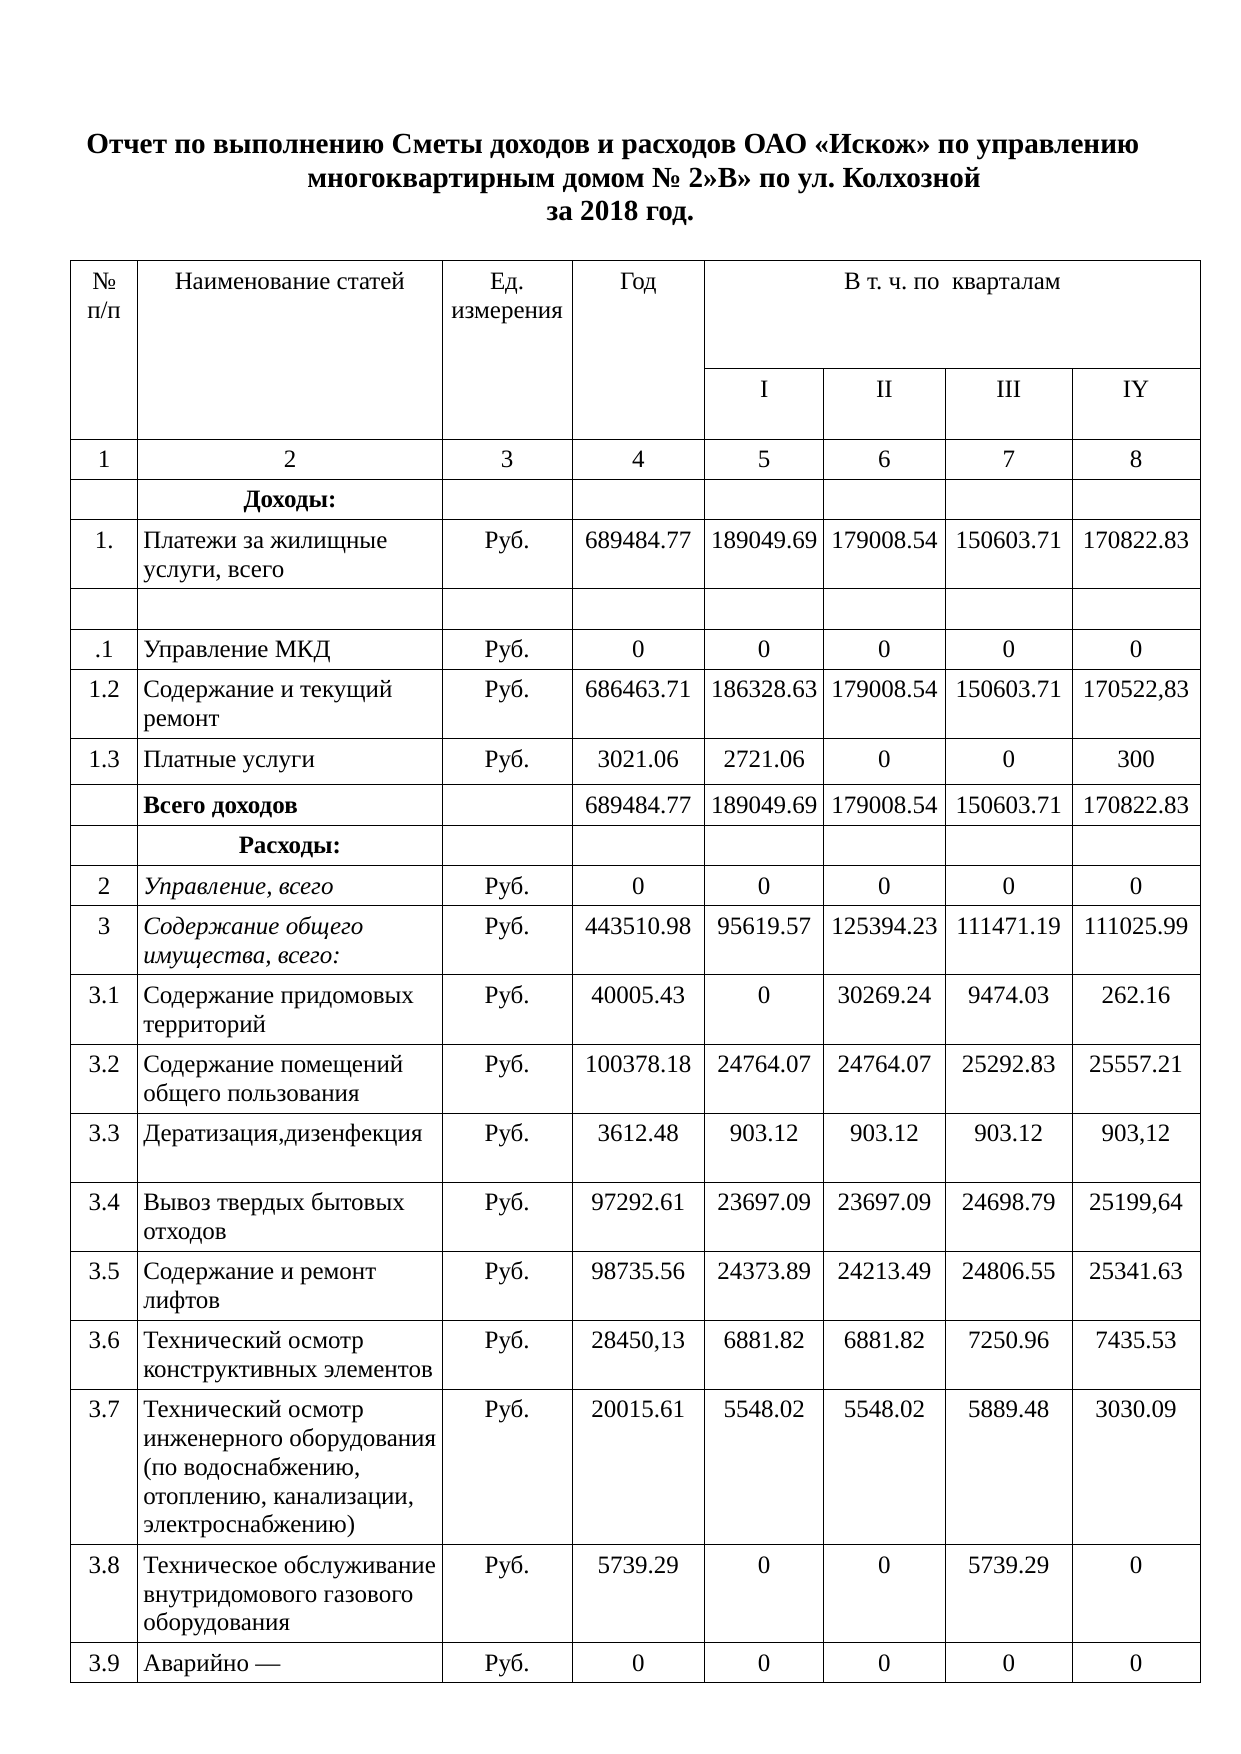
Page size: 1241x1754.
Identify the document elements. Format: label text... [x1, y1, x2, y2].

table_cell 7250,96 [946, 1321, 1072, 1389]
table_cell 0 [573, 630, 704, 669]
table_cell 186328,63 [705, 670, 823, 738]
table_cell 0 [824, 866, 945, 905]
table_cell 179008,54 [824, 670, 945, 738]
table_cell 7435,53 [1073, 1321, 1200, 1389]
table_cell 0 [705, 866, 823, 905]
table_cell IY [1073, 369, 1200, 438]
table_cell Руб. [443, 1643, 572, 1682]
table_cell [138, 589, 442, 628]
table_cell 1 [71, 440, 137, 479]
table_cell 3.8 [71, 1545, 137, 1642]
table_cell 9474,03 [946, 975, 1072, 1043]
table_cell 98735,56 [573, 1252, 704, 1320]
table_cell 1. [71, 520, 137, 588]
table_cell 686463,71 [573, 670, 704, 738]
table_cell [824, 589, 945, 628]
table_cell 3 [71, 906, 137, 974]
table_cell 0 [1073, 630, 1200, 669]
table_cell Технический осмотр инженерного оборудования (по водоснабжению, отоплению, канализации, электроснабжению) [138, 1390, 442, 1544]
table_cell Руб. [443, 1114, 572, 1182]
table_header Год [573, 261, 704, 438]
table_cell 3.2 [71, 1045, 137, 1112]
table_cell 111025,99 [1073, 906, 1200, 974]
table_cell Содержание общего имущества, всего: [138, 906, 442, 974]
table_cell II [824, 369, 945, 438]
table_cell 24806,55 [946, 1252, 1072, 1320]
table_cell 125394,23 [824, 906, 945, 974]
table_cell [946, 480, 1072, 519]
table_cell 0 [946, 866, 1072, 905]
table_cell 5548,02 [824, 1390, 945, 1544]
table_cell III [946, 369, 1072, 438]
table_cell [573, 826, 704, 865]
table_cell 179008,54 [824, 785, 945, 825]
table_cell [1073, 826, 1200, 865]
table_cell 903,12 [946, 1114, 1072, 1182]
table_cell [705, 589, 823, 628]
table_cell 6881,82 [824, 1321, 945, 1389]
table_cell 170822,83 [1073, 520, 1200, 588]
table_cell 111471,19 [946, 906, 1072, 974]
table_cell 95619,57 [705, 906, 823, 974]
table_cell Руб. [443, 670, 572, 738]
text за 2018 год. [59, 193, 1181, 227]
table_cell [573, 480, 704, 519]
table_cell Руб. [443, 630, 572, 669]
table_cell Платные услуги [138, 739, 442, 784]
table_cell Всего доходов [138, 785, 442, 825]
table_cell [71, 826, 137, 865]
table_cell [71, 589, 137, 628]
table_cell 262,16 [1073, 975, 1200, 1043]
table_cell Руб. [443, 866, 572, 905]
table_cell 903,12 [705, 1114, 823, 1182]
table_cell 0 [573, 1643, 704, 1682]
table_cell 3.1 [71, 975, 137, 1043]
table_cell Руб. [443, 1252, 572, 1320]
table_cell 0 [824, 739, 945, 784]
table_cell [1073, 589, 1200, 628]
table_cell 0 [705, 630, 823, 669]
table_cell Руб. [443, 1321, 572, 1389]
table_cell Содержание и ремонт лифтов [138, 1252, 442, 1320]
table_header В т. ч. по кварталам [705, 261, 1200, 368]
table_cell 903,12 [824, 1114, 945, 1182]
table_cell 3.6 [71, 1321, 137, 1389]
table_cell 0 [946, 630, 1072, 669]
table_cell [946, 826, 1072, 865]
table_cell 2 [138, 440, 442, 479]
table_cell Руб. [443, 739, 572, 784]
table_cell 170522,83 [1073, 670, 1200, 738]
table_cell Дератизация,дизенфекция [138, 1114, 442, 1182]
table_cell 300 [1073, 739, 1200, 784]
table_cell 5739,29 [946, 1545, 1072, 1642]
table_cell 0 [705, 1643, 823, 1682]
table_cell Техническое обслуживание внутридомового газового оборудования [138, 1545, 442, 1642]
table_cell [443, 480, 572, 519]
table_cell 0 [946, 1643, 1072, 1682]
table_cell 25557,21 [1073, 1045, 1200, 1112]
table_cell Руб. [443, 1045, 572, 1112]
table_cell 3021,06 [573, 739, 704, 784]
table_cell [824, 826, 945, 865]
table_cell .1 [71, 630, 137, 669]
table_cell 0 [705, 1545, 823, 1642]
table_cell [443, 826, 572, 865]
table_cell Руб. [443, 1183, 572, 1251]
table_cell [705, 826, 823, 865]
table_cell Управление МКД [138, 630, 442, 669]
table_header Ед. измерения [443, 261, 572, 438]
table_cell 0 [824, 1643, 945, 1682]
table_cell Руб. [443, 1390, 572, 1544]
table_cell Вывоз твердых бытовых отходов [138, 1183, 442, 1251]
table_cell Содержание помещений общего пользования [138, 1045, 442, 1112]
table_cell 6881,82 [705, 1321, 823, 1389]
table_cell [443, 589, 572, 628]
table_cell Технический осмотр конструктивных элементов [138, 1321, 442, 1389]
table_cell [443, 785, 572, 825]
table_cell 28450,13 [573, 1321, 704, 1389]
table_cell 30269,24 [824, 975, 945, 1043]
table_cell [946, 589, 1072, 628]
table_cell 5 [705, 440, 823, 479]
table_cell Руб. [443, 520, 572, 588]
table_cell 1.2 [71, 670, 137, 738]
table_cell 3.5 [71, 1252, 137, 1320]
table_cell [71, 480, 137, 519]
table_header № п/п [71, 261, 137, 438]
table_cell Руб. [443, 975, 572, 1043]
table_cell 3030,09 [1073, 1390, 1200, 1544]
table_cell 23697,09 [824, 1183, 945, 1251]
table_cell 25199,64 [1073, 1183, 1200, 1251]
table_cell 24213,49 [824, 1252, 945, 1320]
table_cell 4 [573, 440, 704, 479]
table_cell 5739,29 [573, 1545, 704, 1642]
table_cell [705, 480, 823, 519]
table_cell 40005,43 [573, 975, 704, 1043]
table_cell 3.4 [71, 1183, 137, 1251]
table_cell 689484,77 [573, 785, 704, 825]
table_cell 0 [1073, 1643, 1200, 1682]
table_cell 2 [71, 866, 137, 905]
table_cell 24764,07 [705, 1045, 823, 1112]
table_cell 97292,61 [573, 1183, 704, 1251]
table_cell 0 [1073, 1545, 1200, 1642]
table_cell 3 [443, 440, 572, 479]
table_cell 0 [573, 866, 704, 905]
table_cell 0 [824, 1545, 945, 1642]
table_cell [1073, 480, 1200, 519]
table_cell Содержание придомовых территорий [138, 975, 442, 1043]
table_cell 689484,77 [573, 520, 704, 588]
table_cell Расходы: [138, 826, 442, 865]
table_cell 5889,48 [946, 1390, 1072, 1544]
table_cell 443510,98 [573, 906, 704, 974]
table_cell 170822,83 [1073, 785, 1200, 825]
table_cell 100378,18 [573, 1045, 704, 1112]
table_cell 24764,07 [824, 1045, 945, 1112]
table_cell 0 [824, 630, 945, 669]
text многоквартирным домом № 2»В» по ул. Колхозной [59, 160, 1181, 193]
table_cell 3.7 [71, 1390, 137, 1544]
table_cell 2721,06 [705, 739, 823, 784]
table_cell 3.9 [71, 1643, 137, 1682]
table_cell [573, 589, 704, 628]
table_cell 189049,69 [705, 520, 823, 588]
table_cell Содержание и текущий ремонт [138, 670, 442, 738]
table_cell 0 [705, 975, 823, 1043]
table_cell 3612,48 [573, 1114, 704, 1182]
table_cell Доходы: [138, 480, 442, 519]
table_cell Управление, всего [138, 866, 442, 905]
table_cell 0 [1073, 866, 1200, 905]
table_header Наименование статей [138, 261, 442, 438]
table_cell 25292,83 [946, 1045, 1072, 1112]
text Отчет по выполнению Сметы доходов и расходов ОАО «Искож» по управлению [59, 126, 1181, 160]
table_cell 189049,69 [705, 785, 823, 825]
table_cell 5548,02 [705, 1390, 823, 1544]
table_cell 24698,79 [946, 1183, 1072, 1251]
table_cell [71, 785, 137, 825]
table_cell [824, 480, 945, 519]
table_cell 24373,89 [705, 1252, 823, 1320]
table_cell 1.3 [71, 739, 137, 784]
table_cell Руб. [443, 906, 572, 974]
table_cell 150603,71 [946, 520, 1072, 588]
table_cell 20015,61 [573, 1390, 704, 1544]
table_cell 150603,71 [946, 670, 1072, 738]
table_cell I [705, 369, 823, 438]
table_cell 0 [946, 739, 1072, 784]
table_cell 3.3 [71, 1114, 137, 1182]
table_cell Платежи за жилищные услуги, всего [138, 520, 442, 588]
table_cell Аварийно — [138, 1643, 442, 1682]
table_cell 903,12 [1073, 1114, 1200, 1182]
table_cell 150603,71 [946, 785, 1072, 825]
table_cell 179008,54 [824, 520, 945, 588]
table_cell Руб. [443, 1545, 572, 1642]
table_cell 8 [1073, 440, 1200, 479]
table_cell 7 [946, 440, 1072, 479]
table_cell 6 [824, 440, 945, 479]
table_cell 25341,63 [1073, 1252, 1200, 1320]
table_cell 23697,09 [705, 1183, 823, 1251]
